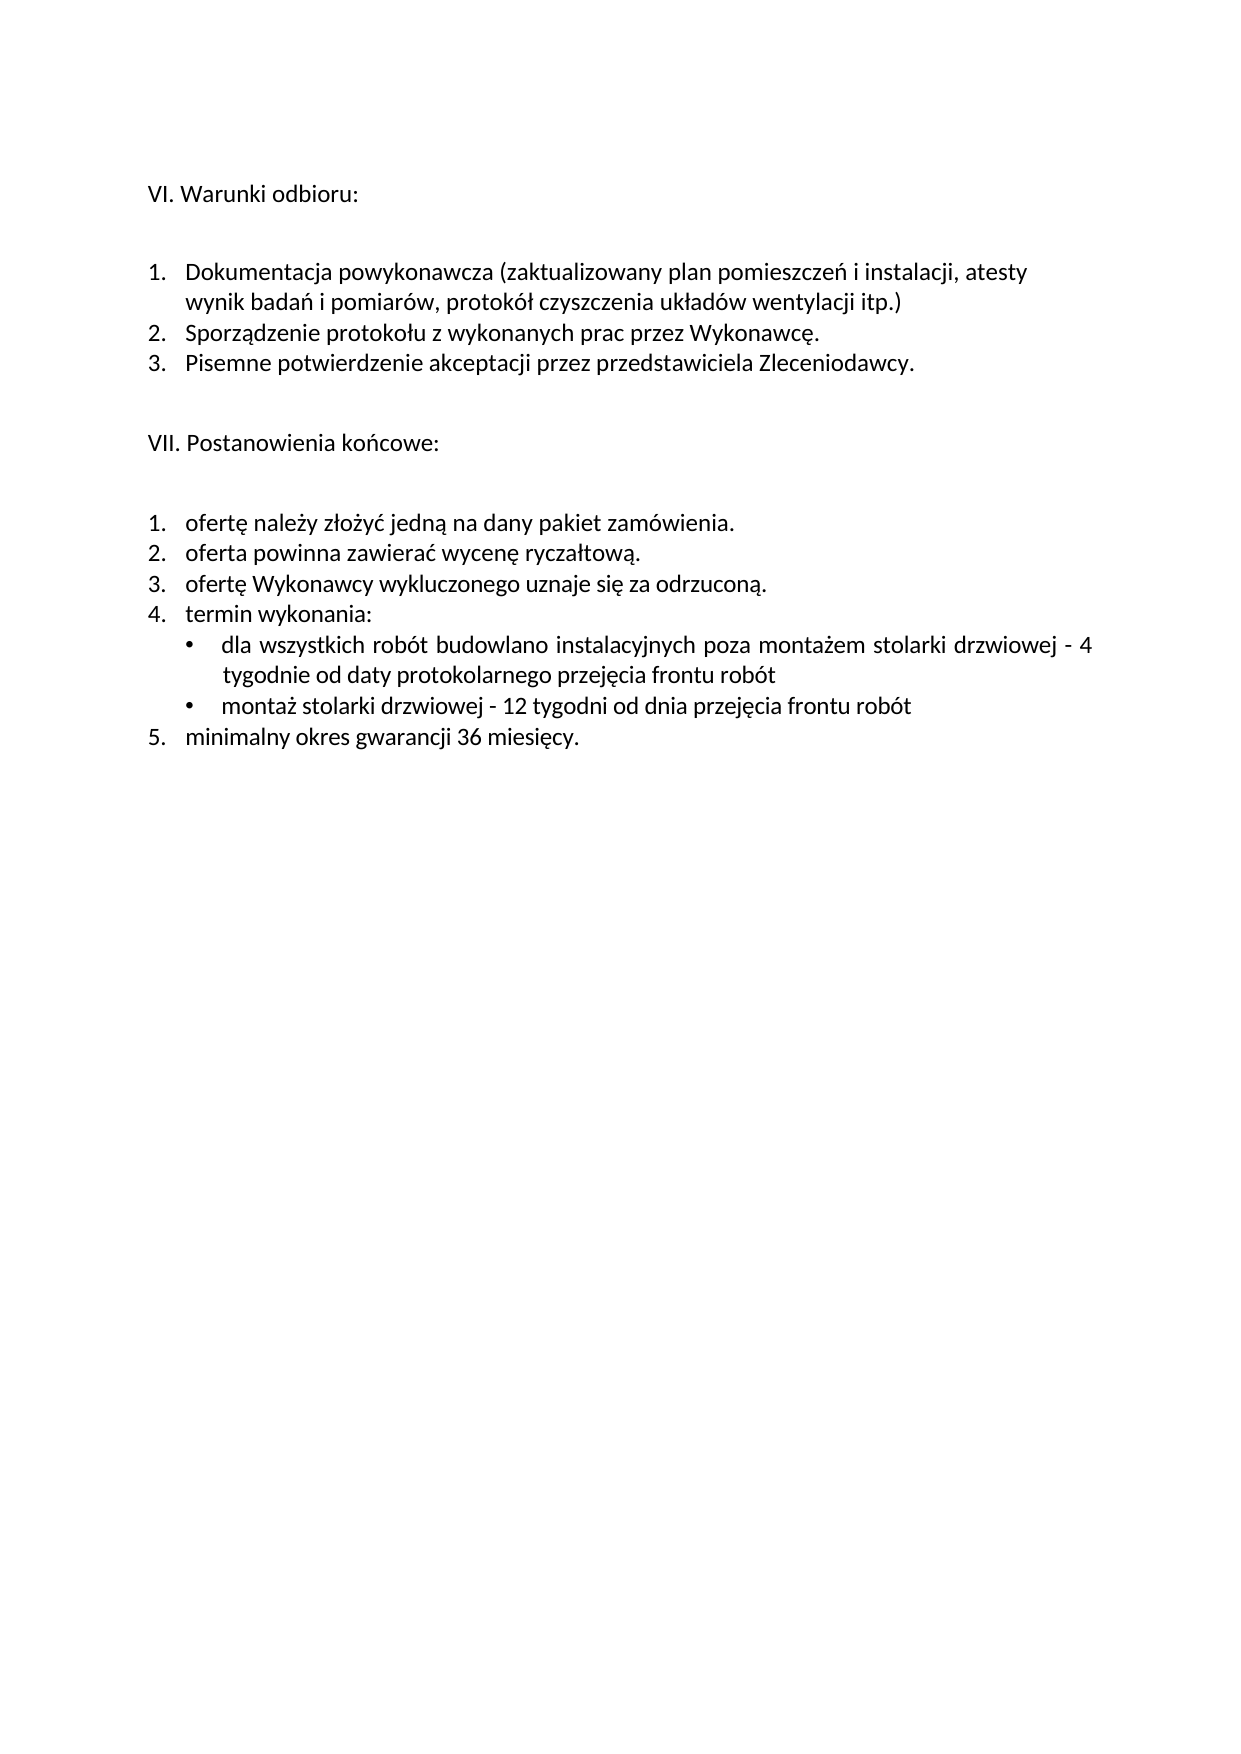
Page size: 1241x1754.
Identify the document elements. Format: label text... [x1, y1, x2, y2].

list Sporządzenie protokołu z wykonanych prac przez Wykonawcę. [148, 317, 1093, 347]
list Dokumentacja powykonawcza (zaktualizowany plan pomieszczeń i instalacji, atesty wynik badań i pomiarów, protokół czyszczenia układów wentylacji itp.) [148, 256, 1093, 317]
list dla wszystkich robót budowlano instalacyjnych poza montażem stolarki drzwiowej - 4 tygodnie od daty protokolarnego przejęcia frontu robót [185, 629, 1093, 690]
list montaż stolarki drzwiowej - 12 tygodni od dnia przejęcia frontu robót [185, 690, 1093, 721]
list Pisemne potwierdzenie akceptacji przez przedstawiciela Zleceniodawcy. [148, 347, 1093, 378]
list minimalny okres gwarancji 36 miesięcy. [148, 721, 1093, 751]
list ofertę Wykonawcy wykluczonego uznaje się za odrzuconą. [148, 568, 1093, 599]
list oferta powinna zawierać wycenę ryczałtową. [148, 538, 1093, 568]
list ofertę należy złożyć jedną na dany pakiet zamówienia. [148, 507, 1093, 538]
list termin wykonania: [148, 599, 1093, 629]
text VI. Warunki odbioru: [148, 148, 1093, 239]
text VII. Postanowienia końcowe: [148, 394, 1093, 488]
